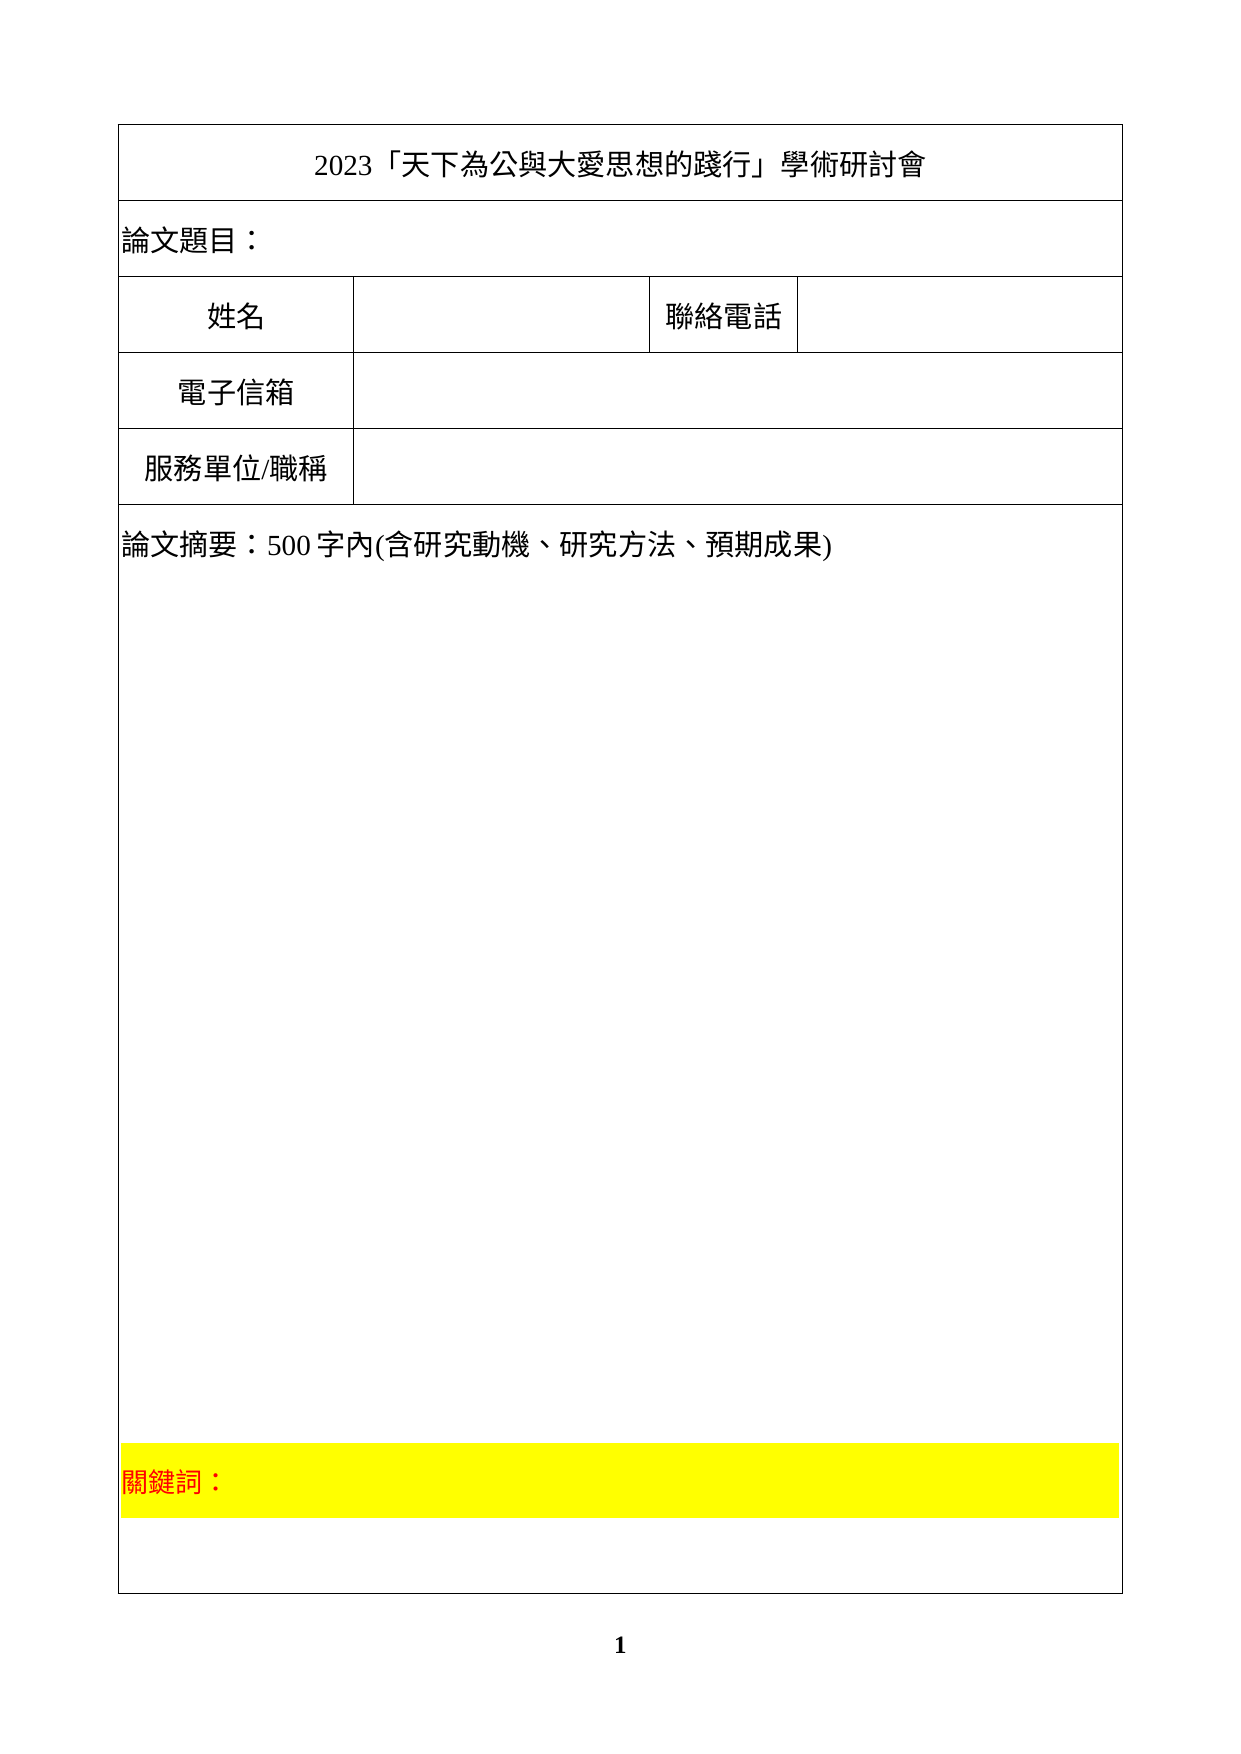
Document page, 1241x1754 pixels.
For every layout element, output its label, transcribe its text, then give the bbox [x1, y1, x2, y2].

table_cell 姓名 [119, 277, 353, 352]
table_cell 服務單位/職稱 [119, 429, 353, 504]
table_cell 電子信箱 [119, 353, 353, 428]
table_cell 論文題目： [119, 201, 1122, 276]
table_header 2023「天下為公與大愛思想的踐行」學術研討會 [119, 125, 1122, 200]
table_cell [354, 429, 1122, 504]
table_cell 論文摘要：500字內(含研究動機、研究方法、預期成果) 關鍵詞： [119, 505, 1122, 1593]
table_cell 聯絡電話 [650, 277, 797, 352]
table_cell [798, 277, 1122, 352]
table_cell [354, 353, 1122, 428]
table_cell [354, 277, 649, 352]
